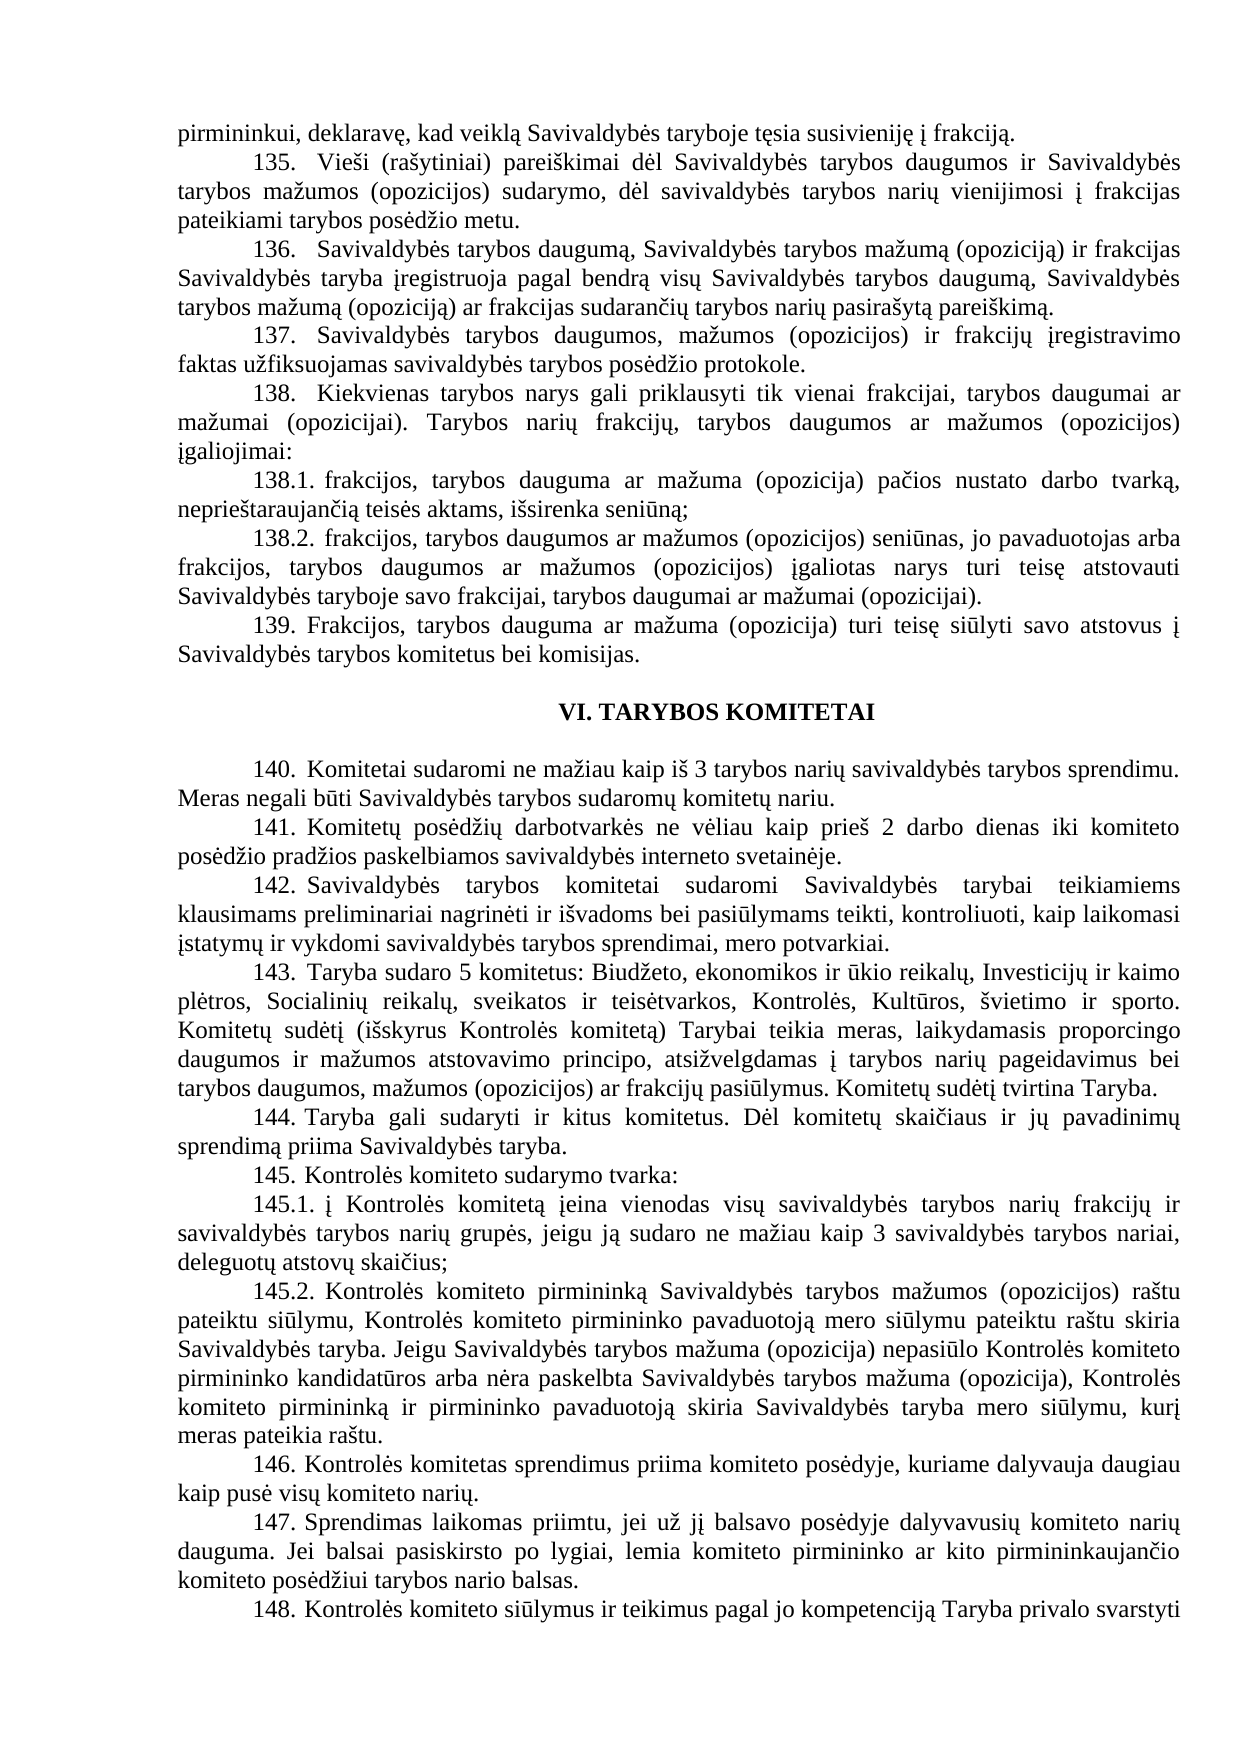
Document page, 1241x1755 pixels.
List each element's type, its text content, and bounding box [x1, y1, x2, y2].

text 138.2. frakcijos, tarybos daugumos ar mažumos (opozicijos) seniūnas, jo pavaduotojas arba frakcijos, tarybos daugumos ar mažumos (opozicijos) įgaliotas narys turi teisę atstovauti Savivaldybės taryboje savo frakcijai, tarybos daugumai ar mažumai (opozicijai). [177, 523, 1181, 610]
text 138.1. frakcijos, tarybos dauguma ar mažuma (opozicija) pačios nustato darbo tvarką, neprieštaraujančią teisės aktams, išsirenka seniūną; [177, 466, 1181, 523]
text 144. Taryba gali sudaryti ir kitus komitetus. Dėl komitetų skaičiaus ir jų pavadinimų sprendimą priima Savivaldybės taryba. [177, 1102, 1181, 1160]
text 135. Vieši (rašytiniai) pareiškimai dėl Savivaldybės tarybos daugumos ir Savivaldybės tarybos mažumos (opozicijos) sudarymo, dėl savivaldybės tarybos narių vienijimosi į frakcijas pateikiami tarybos posėdžio metu. [177, 147, 1181, 234]
text 147. Sprendimas laikomas priimtu, jei už jį balsavo posėdyje dalyvavusių komiteto narių dauguma. Jei balsai pasiskirsto po lygiai, lemia komiteto pirmininko ar kito pirmininkaujančio komiteto posėdžiui tarybos nario balsas. [177, 1508, 1181, 1594]
text 145. Kontrolės komiteto sudarymo tvarka: [177, 1160, 1181, 1189]
text 143. Taryba sudaro 5 komitetus: Biudžeto, ekonomikos ir ūkio reikalų, Investicijų ir kaimo plėtros, Socialinių reikalų, sveikatos ir teisėtvarkos, Kontrolės, Kultūros, švietimo ir sporto. Komitetų sudėtį (išskyrus Kontrolės komitetą) Tarybai teikia meras, laikydamasis proporcingo daugumos ir mažumos atstovavimo principo, atsižvelgdamas į tarybos narių pageidavimus bei tarybos daugumos, mažumos (opozicijos) ar frakcijų pasiūlymus. Komitetų sudėtį tvirtina Taryba. [177, 957, 1181, 1102]
text 145.2. Kontrolės komiteto pirmininką Savivaldybės tarybos mažumos (opozicijos) raštu pateiktu siūlymu, Kontrolės komiteto pirmininko pavaduotoją mero siūlymu pateiktu raštu skiria Savivaldybės taryba. Jeigu Savivaldybės tarybos mažuma (opozicija) nepasiūlo Kontrolės komiteto pirmininko kandidatūros arba nėra paskelbta Savivaldybės tarybos mažuma (opozicija), Kontrolės komiteto pirmininką ir pirmininko pavaduotoją skiria Savivaldybės taryba mero siūlymu, kurį meras pateikia raštu. [177, 1276, 1181, 1450]
text 136. Savivaldybės tarybos daugumą, Savivaldybės tarybos mažumą (opoziciją) ir frakcijas Savivaldybės taryba įregistruoja pagal bendrą visų Savivaldybės tarybos daugumą, Savivaldybės tarybos mažumą (opoziciją) ar frakcijas sudarančių tarybos narių pasirašytą pareiškimą. [177, 234, 1181, 321]
text pirmininkui, deklaravę, kad veiklą Savivaldybės taryboje tęsia susivieniję į frakciją. [177, 118, 1181, 147]
text 145.1. į Kontrolės komitetą įeina vienodas visų savivaldybės tarybos narių frakcijų ir savivaldybės tarybos narių grupės, jeigu ją sudaro ne mažiau kaip 3 savivaldybės tarybos nariai, deleguotų atstovų skaičius; [177, 1189, 1181, 1276]
text 142. Savivaldybės tarybos komitetai sudaromi Savivaldybės tarybai teikiamiems klausimams preliminariai nagrinėti ir išvadoms bei pasiūlymams teikti, kontroliuoti, kaip laikomasi įstatymų ir vykdomi savivaldybės tarybos sprendimai, mero potvarkiai. [177, 871, 1181, 957]
text 137. Savivaldybės tarybos daugumos, mažumos (opozicijos) ir frakcijų įregistravimo faktas užfiksuojamas savivaldybės tarybos posėdžio protokole. [177, 321, 1181, 379]
text 148. Kontrolės komiteto siūlymus ir teikimus pagal jo kompetenciją Taryba privalo svarstyti [177, 1594, 1181, 1623]
text 138. Kiekvienas tarybos narys gali priklausyti tik vienai frakcijai, tarybos daugumai ar mažumai (opozicijai). Tarybos narių frakcijų, tarybos daugumos ar mažumos (opozicijos) įgaliojimai: [177, 379, 1181, 466]
text 139. Frakcijos, tarybos dauguma ar mažuma (opozicija) turi teisę siūlyti savo atstovus į Savivaldybės tarybos komitetus bei komisijas. [177, 610, 1181, 668]
text 146. Kontrolės komitetas sprendimus priima komiteto posėdyje, kuriame dalyvauja daugiau kaip pusė visų komiteto narių. [177, 1450, 1181, 1508]
text VI. TARYBOS KOMITETAI [177, 697, 1181, 726]
text 140. Komitetai sudaromi ne mažiau kaip iš 3 tarybos narių savivaldybės tarybos sprendimu. Meras negali būti Savivaldybės tarybos sudaromų komitetų nariu. [177, 755, 1181, 813]
text 141. Komitetų posėdžių darbotvarkės ne vėliau kaip prieš 2 darbo dienas iki komiteto posėdžio pradžios paskelbiamos savivaldybės interneto svetainėje. [177, 813, 1181, 871]
